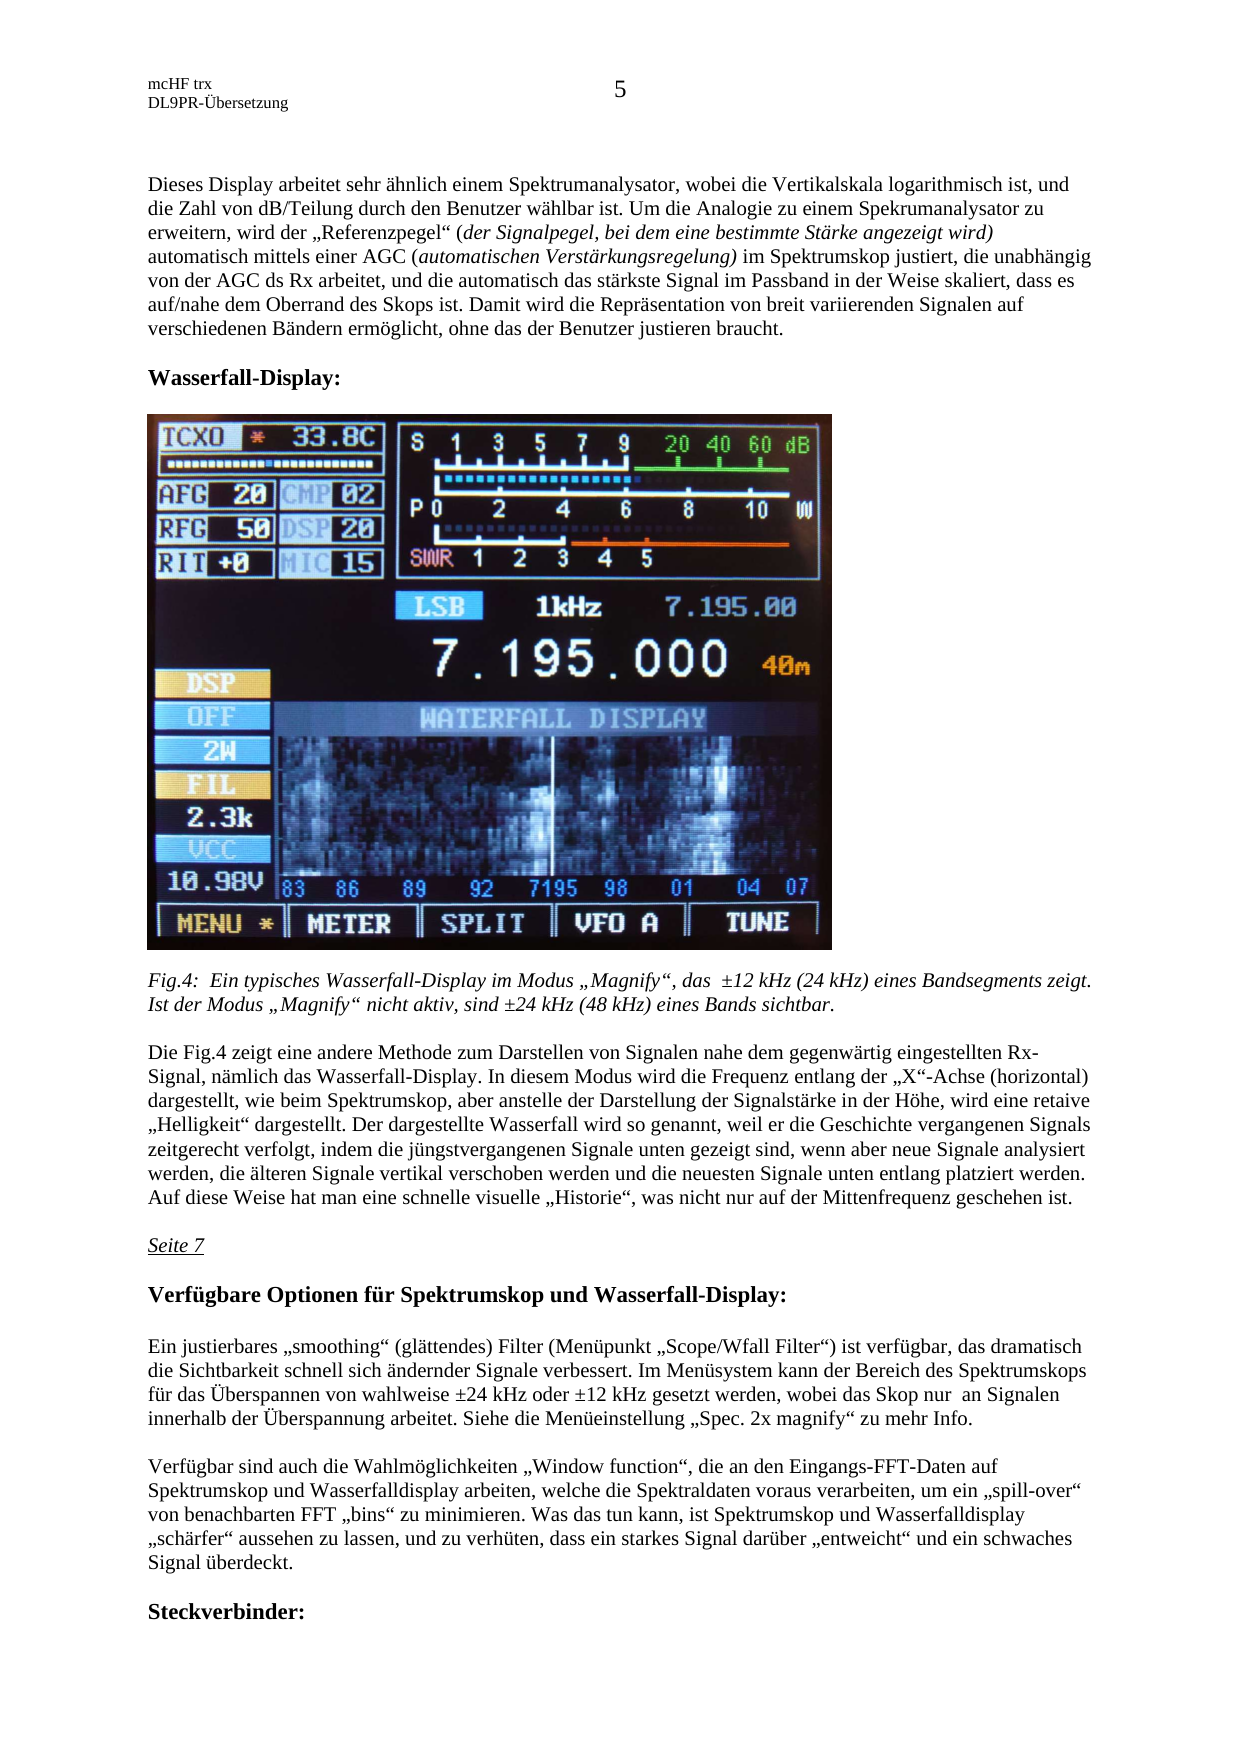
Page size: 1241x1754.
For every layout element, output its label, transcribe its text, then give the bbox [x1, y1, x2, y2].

text Seite 7 [148, 1233, 1093, 1257]
text Dieses Display arbeitet sehr ähnlich einem Spektrumanalysator, wobei die Vertikalskala logarithmisch ist, und die Zahl von dB/Teilung durch den Benutzer wählbar ist. Um die Analogie zu einem Spekrumanalysator zu erweitern, wird der „Referenzpegel“ (der Signalpegel, bei dem eine bestimmte Stärke angezeigt wird) automatisch mittels einer AGC (automatischen Verstärkungsregelung) im Spektrumskop justiert, die unabhängig von der AGC ds Rx arbeitet, und die automatisch das stärkste Signal im Passband in der Weise skaliert, dass es auf/nahe dem Oberrand des Skops ist. Damit wird die Repräsentation von breit variierenden Signalen auf verschiedenen Bändern ermöglicht, ohne das der Benutzer justieren braucht. [148, 172, 1093, 340]
text Steckverbinder: [148, 1598, 1093, 1624]
text Ein justierbares „smoothing“ (glättendes) Filter (Menüpunkt „Scope/Wfall Filter“) ist verfügbar, das dramatisch die Sichtbarkeit schnell sich ändernder Signale verbessert. Im Menüsystem kann der Bereich des Spektrumskops für das Überspannen von wahlweise ±24 kHz oder ±12 kHz gesetzt werden, wobei das Skop nur an Signalen innerhalb der Überspannung arbeitet. Siehe die Menüeinstellung „Spec. 2x magnify“ zu mehr Info. [148, 1333, 1093, 1430]
text Verfügbar sind auch die Wahlmöglichkeiten „Window function“, die an den Eingangs-FFT-Daten auf Spektrumskop und Wasserfalldisplay arbeiten, welche die Spektraldaten voraus verarbeiten, um ein „spill-over“ von benachbarten FFT „bins“ zu minimieren. Was das tun kann, ist Spektrumskop und Wasserfalldisplay „schärfer“ aussehen zu lassen, und zu verhüten, dass ein starkes Signal darüber „entweicht“ und ein schwaches Signal überdeckt. [148, 1454, 1093, 1574]
text Verfügbare Optionen für Spektrumskop und Wasserfall-Display: [148, 1281, 1093, 1307]
text Fig.4: Ein typisches Wasserfall-Display im Modus „Magnify“, das ±12 kHz (24 kHz) eines Bandsegments zeigt. Ist der Modus „Magnify“ nicht aktiv, sind ±24 kHz (48 kHz) eines Bands sichtbar. [148, 968, 1093, 1016]
picture [147, 414, 832, 950]
text Wasserfall-Display: [148, 364, 1093, 391]
text Die Fig.4 zeigt eine andere Methode zum Darstellen von Signalen nahe dem gegenwärtig eingestellten Rx-Signal, nämlich das Wasserfall-Display. In diesem Modus wird die Frequenz entlang der „X“-Achse (horizontal) dargestellt, wie beim Spektrumskop, aber anstelle der Darstellung der Signalstärke in der Höhe, wird eine retaive „Helligkeit“ dargestellt. Der dargestellte Wasserfall wird so genannt, weil er die Geschichte vergangenen Signals zeitgerecht verfolgt, indem die jüngstvergangenen Signale unten gezeigt sind, wenn aber neue Signale analysiert werden, die älteren Signale vertikal verschoben werden und die neuesten Signale unten entlang platziert werden. Auf diese Weise hat man eine schnelle visuelle „Historie“, was nicht nur auf der Mittenfrequenz geschehen ist. [148, 1040, 1093, 1209]
